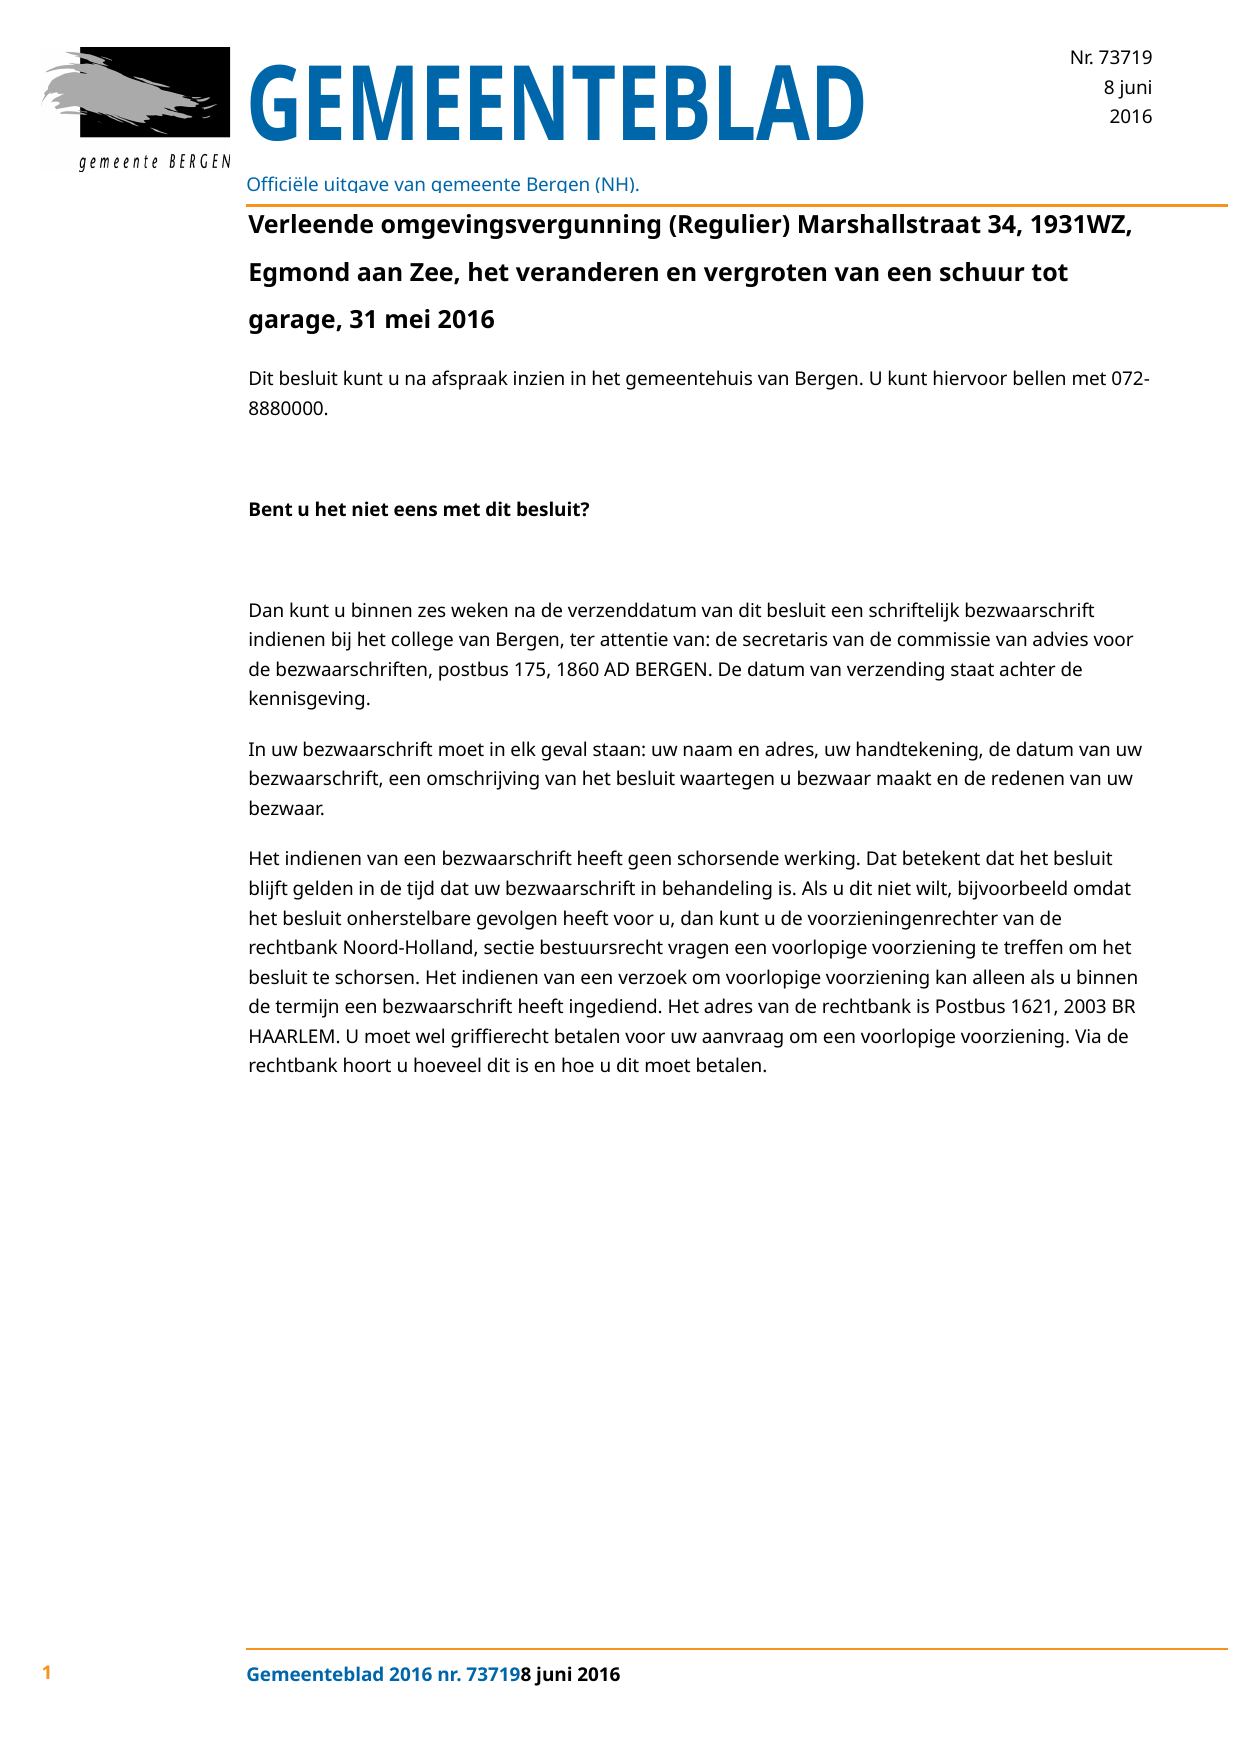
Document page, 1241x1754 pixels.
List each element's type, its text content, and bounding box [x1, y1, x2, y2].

text Dan kunt u binnen zes weken na de verzenddatum van dit besluit een schriftelijk bezwaarschrift indienen bij het college van Bergen, ter attentie van: de secretaris van de commissie van advies voor de bezwaarschriften, postbus 175, 1860 AD BERGEN. De datum van verzending staat achter de kennisgeving. [248, 597, 1152, 711]
text Dit besluit kunt u na afspraak inzien in het gemeentehuis van Bergen. U kunt hiervoor bellen met 072-8880000. [248, 366, 1152, 421]
text In uw bezwaarschrift moet in elk geval staan: uw naam en adres, uw handtekening, de datum van uw bezwaarschrift, een omschrijving van het besluit waartegen u bezwaar maakt en de redenen van uw bezwaar. [248, 736, 1152, 821]
picture [41, 47, 231, 172]
text Verleende omgevingsvergunning (Regulier) Marshallstraat 34, 1931WZ, Egmond aan Zee, het veranderen en vergroten van een schuur tot garage, 31 mei 2016 [248, 207, 1152, 336]
text Bent u het niet eens met dit besluit? [248, 496, 1152, 522]
text Het indienen van een bezwaarschrift heeft geen schorsende werking. Dat betekent dat het besluit blijft gelden in de tijd dat uw bezwaarschrift in behandeling is. Als u dit niet wilt, bijvoorbeeld omdat het besluit onherstelbare gevolgen heeft voor u, dan kunt u de voorzieningenrechter van de rechtbank Noord-Holland, sectie bestuursrecht vragen een voorlopige voorziening te treffen om het besluit te schorsen. Het indienen van een verzoek om voorlopige voorziening kan alleen als u binnen de termijn een bezwaarschrift heeft ingediend. Het adres van de rechtbank is Postbus 1621, 2003 BR HAARLEM. U moet wel griffierecht betalen voor uw aanvraag om een voorlopige voorziening. Via de rechtbank hoort u hoeveel dit is en hoe u dit moet betalen. [248, 846, 1152, 1078]
